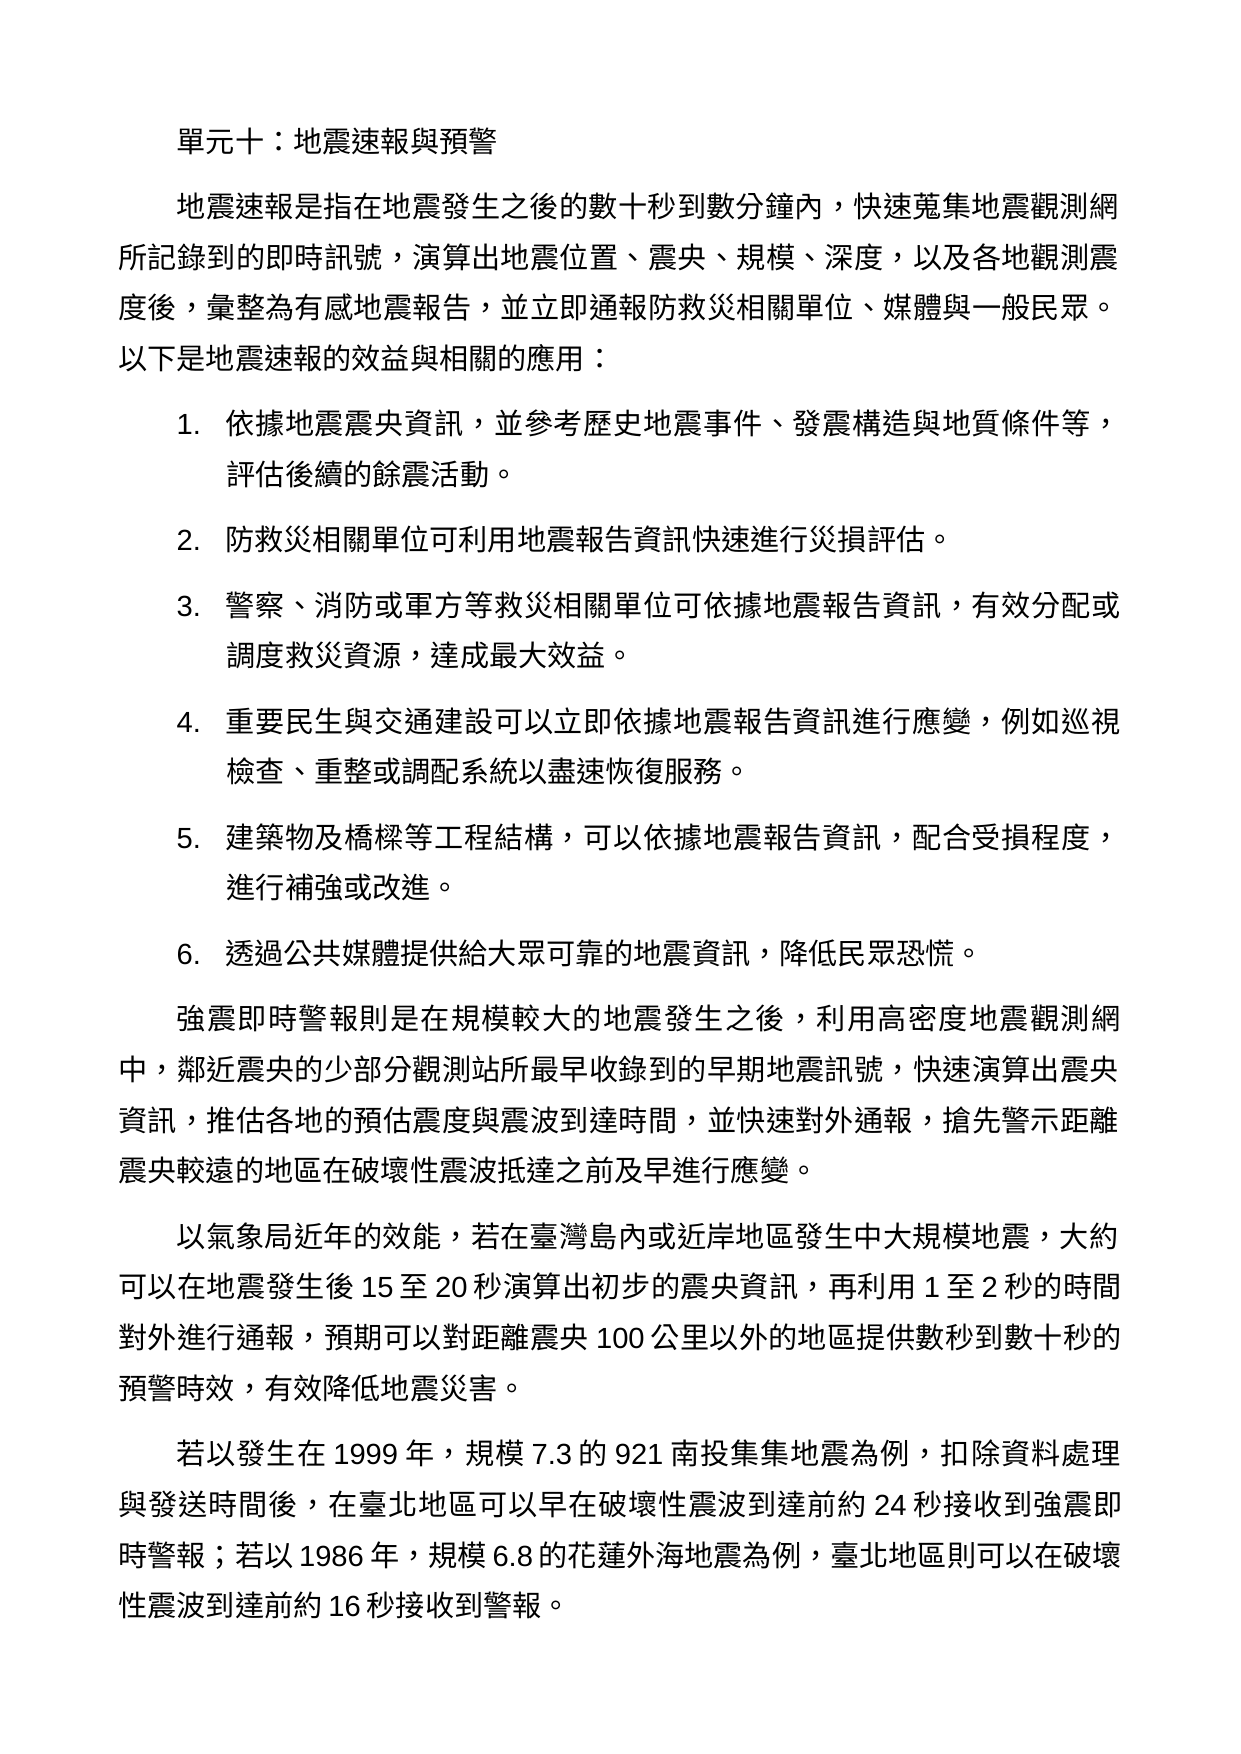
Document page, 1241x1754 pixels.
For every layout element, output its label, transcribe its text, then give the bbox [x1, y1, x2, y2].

text 以氣象局近年的效能，若在臺灣島內或近岸地區發生中大規模地震，大約可以在地震發生後15至20秒演算出初步的震央資訊，再利用1至2秒的時間對外進行通報，預期可以對距離震央100公里以外的地區提供數秒到數十秒的預警時效，有效降低地震災害。 [118, 1213, 1122, 1408]
text 5. 建築物及橋樑等工程結構，可以依據地震報告資訊，配合受損程度，進行補強或改進。 [176, 814, 1122, 907]
text 1. 依據地震震央資訊，並參考歷史地震事件、發震構造與地質條件等，評估後續的餘震活動。 [176, 401, 1122, 494]
text 地震速報是指在地震發生之後的數十秒到數分鐘內，快速蒐集地震觀測網所記錄到的即時訊號，演算出地震位置、震央、規模、深度，以及各地觀測震度後，彙整為有感地震報告，並立即通報防救災相關單位、媒體與一般民眾。以下是地震速報的效益與相關的應用： [118, 183, 1122, 378]
text 4. 重要民生與交通建設可以立即依據地震報告資訊進行應變，例如巡視檢查、重整或調配系統以盡速恢復服務。 [176, 698, 1122, 791]
text 若以發生在1999年，規模7.3的921南投集集地震為例，扣除資料處理與發送時間後，在臺北地區可以早在破壞性震波到達前約24秒接收到強震即時警報；若以1986年，規模6.8的花蓮外海地震為例，臺北地區則可以在破壞性震波到達前約16秒接收到警報。 [118, 1431, 1122, 1625]
text 強震即時警報則是在規模較大的地震發生之後，利用高密度地震觀測網中，鄰近震央的少部分觀測站所最早收錄到的早期地震訊號，快速演算出震央資訊，推估各地的預估震度與震波到達時間，並快速對外通報，搶先警示距離震央較遠的地區在破壞性震波抵達之前及早進行應變。 [118, 996, 1122, 1190]
text 單元十：地震速報與預警 [118, 118, 1122, 160]
text 2. 防救災相關單位可利用地震報告資訊快速進行災損評估。 [176, 517, 1122, 559]
text 6. 透過公共媒體提供給大眾可靠的地震資訊，降低民眾恐慌。 [176, 930, 1122, 973]
text 3. 警察、消防或軍方等救災相關單位可依據地震報告資訊，有效分配或調度救災資源，達成最大效益。 [176, 582, 1122, 675]
